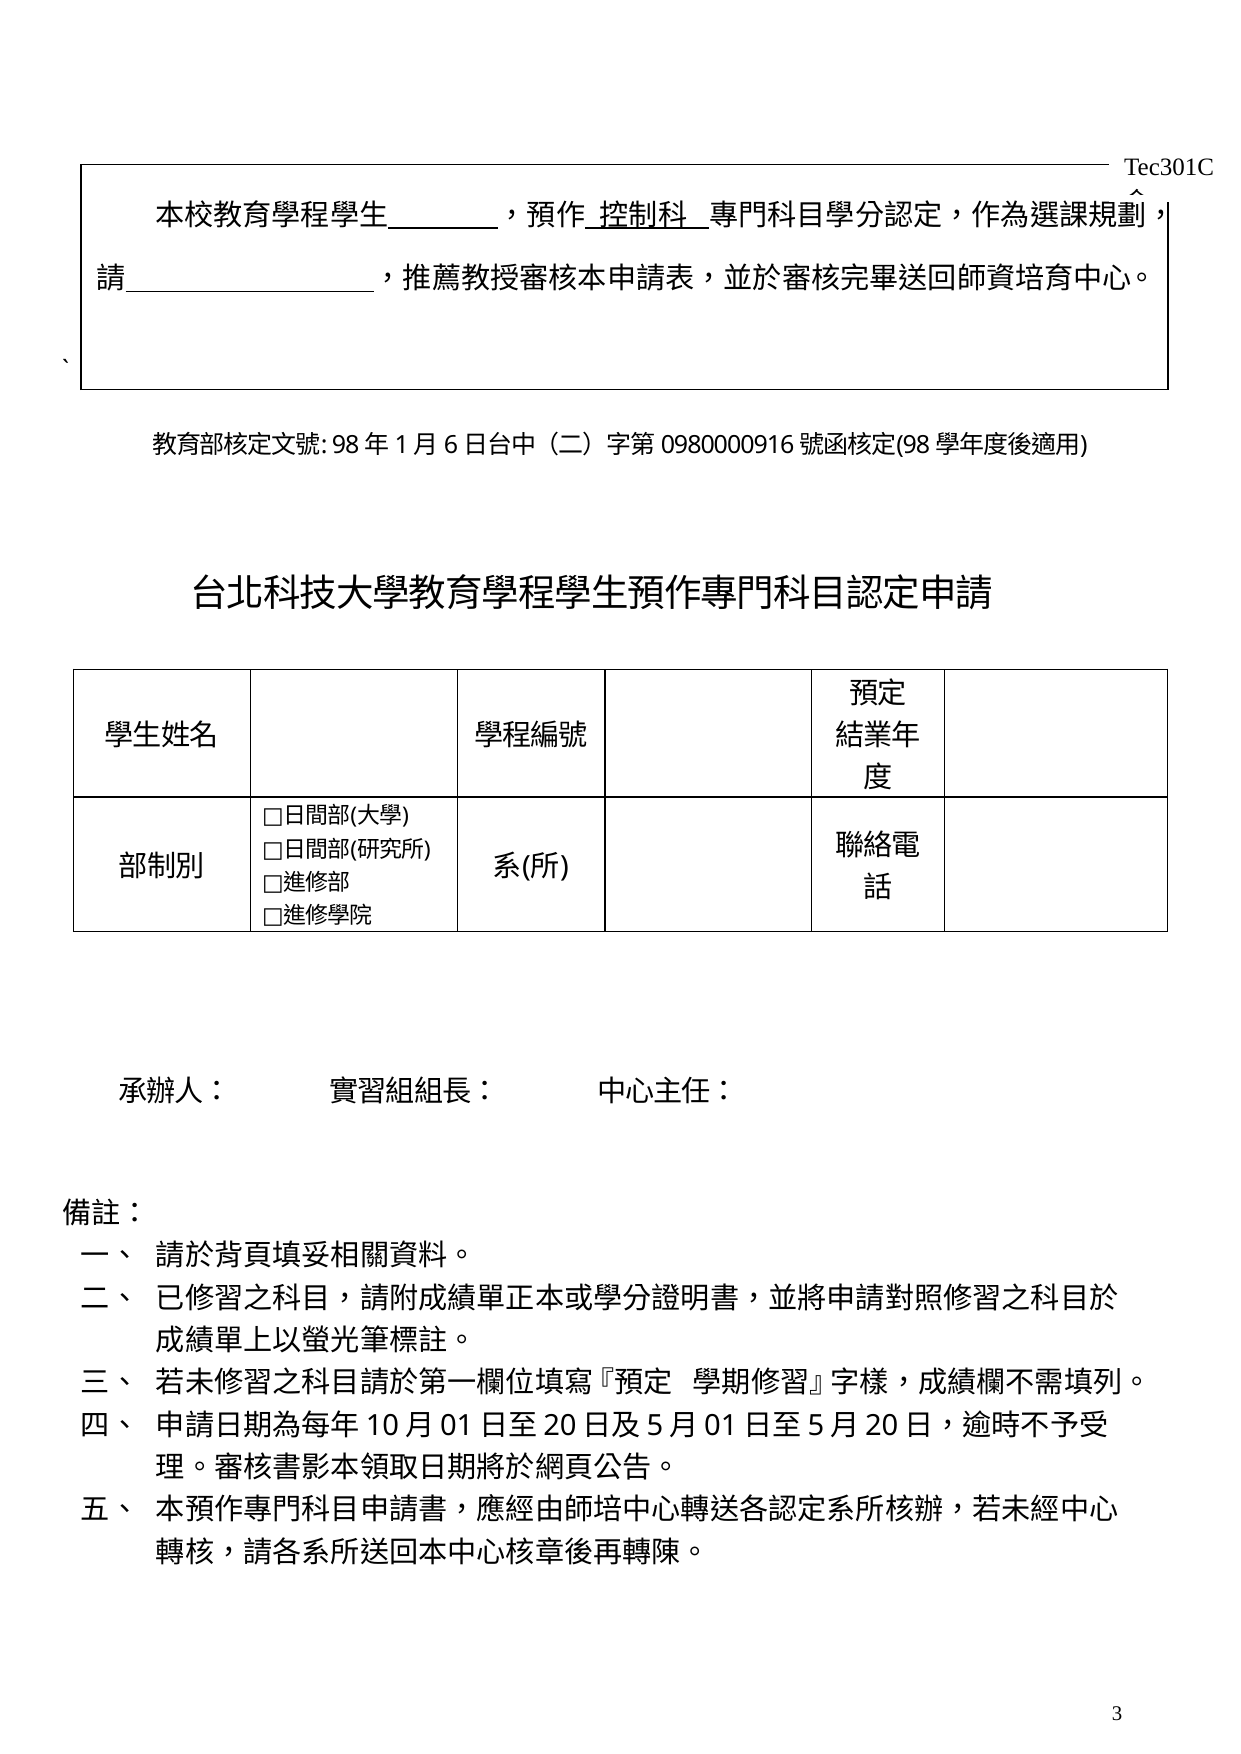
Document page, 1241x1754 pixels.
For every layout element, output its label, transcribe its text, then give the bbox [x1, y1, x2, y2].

text 備註： [62, 1190, 1122, 1232]
table_cell 聯絡電話 [812, 798, 944, 931]
text 台北科技大學教育學程學生預作專門科目認定申請 [62, 563, 1122, 617]
table_header 學生姓名 [74, 670, 250, 796]
table_cell 系(所) [458, 798, 604, 931]
table_header 學程編號 [458, 670, 604, 796]
text 本校教育學程學生 ，預作 控制科 專門科目學分認定，作為選課規劃，請 ，推薦教授審核本申請表，並於審核完畢送回師資培育中心。 [96, 192, 1152, 297]
text 教育部核定文號: 98年1月6日台中（二）字第0980000916號函核定(98學年度後適用) [118, 423, 1122, 461]
text Tec301C金 [1124, 153, 1225, 194]
table_header [945, 670, 1167, 796]
text ` [62, 352, 80, 386]
list 已修習之科目，請附成績單正本或學分證明書，並將申請對照修習之科目於成績單上以螢光筆標註。 [81, 1274, 1122, 1359]
table_cell 部制別 [74, 798, 250, 931]
table_cell [945, 798, 1167, 931]
table_header [606, 670, 811, 796]
list 請於背頁填妥相關資料。 [81, 1232, 1122, 1274]
table_header 預定 結業年度 [812, 670, 944, 796]
list 申請日期為每年10月01日至20日及5月01日至5月20日，逾時不予受理。審核書影本領取日期將於網頁公告。 [81, 1401, 1122, 1486]
list 本預作專門科目申請書，應經由師培中心轉送各認定系所核辦，若未經中心轉核，請各系所送回本中心核章後再轉陳。 [81, 1486, 1122, 1570]
text 承辦人： 實習組組長： 中心主任： [118, 1068, 1122, 1110]
list 若未修習之科目請於第一欄位填寫『預定 學期修習』字樣，成績欄不需填列。 [81, 1359, 1122, 1401]
table_cell □日間部(大學) □日間部(研究所) □進修部 □進修學院 [251, 798, 457, 931]
table_cell [606, 798, 811, 931]
table_header [251, 670, 457, 796]
